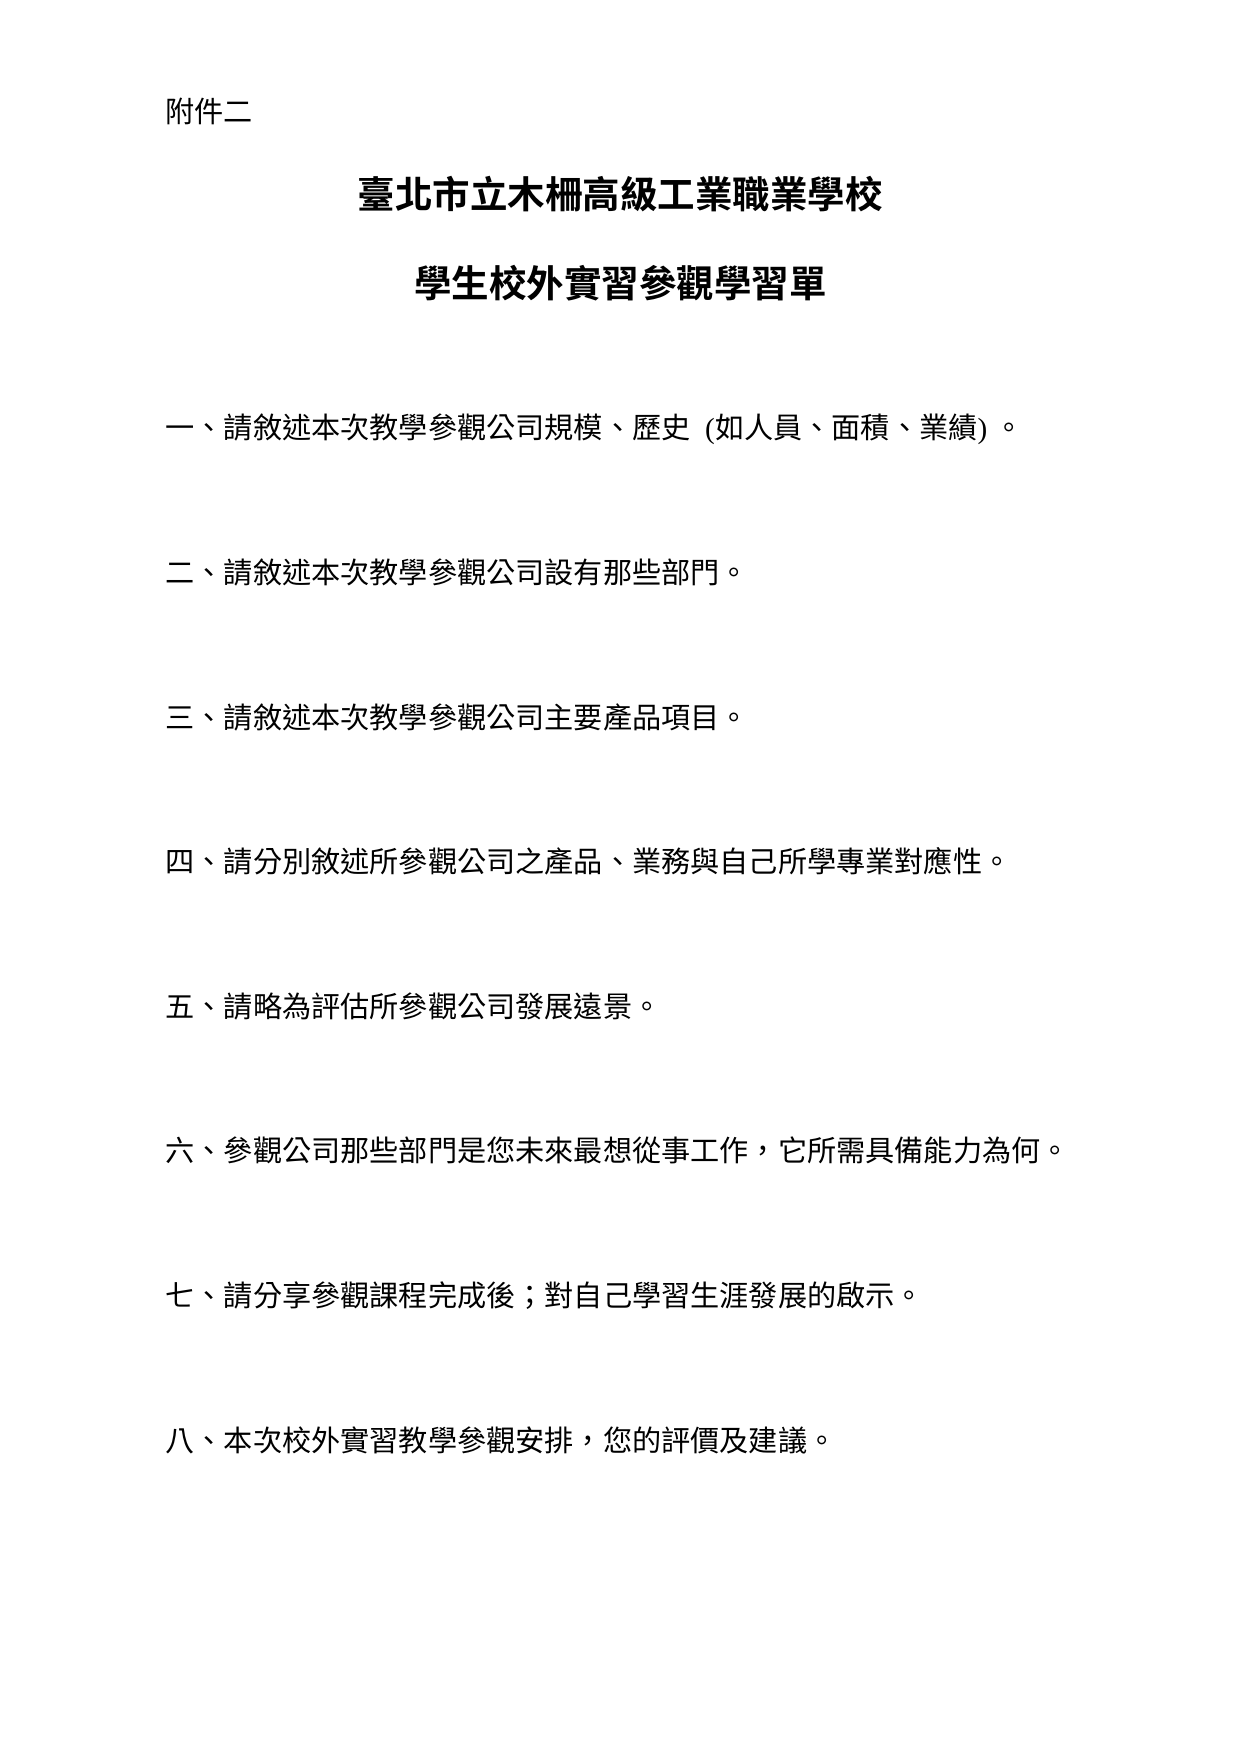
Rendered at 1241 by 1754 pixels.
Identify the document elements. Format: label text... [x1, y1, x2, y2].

text 四、請分別敘述所參觀公司之產品、業務與自己所學專業對應性。 [165, 818, 1075, 881]
text 六、參觀公司那些部門是您未來最想從事工作，它所需具備能力為何。 [165, 1107, 1075, 1170]
text 臺北市立木柵高級工業職業學校 [165, 150, 1075, 213]
text 學生校外實習參觀學習單 [165, 240, 1075, 302]
text 二、請敘述本次教學參觀公司設有那些部門。 [165, 529, 1075, 592]
text 三、請敘述本次教學參觀公司主要產品項目。 [165, 674, 1075, 736]
text 一、請敘述本次教學參觀公司規模、歷史 (如人員、面積、業績) 。 [165, 384, 1075, 447]
text 七、請分享參觀課程完成後；對自己學習生涯發展的啟示。 [165, 1252, 1075, 1314]
text 八、本次校外實習教學參觀安排，您的評價及建議。 [165, 1397, 1075, 1459]
text 五、請略為評估所參觀公司發展遠景。 [165, 963, 1075, 1025]
